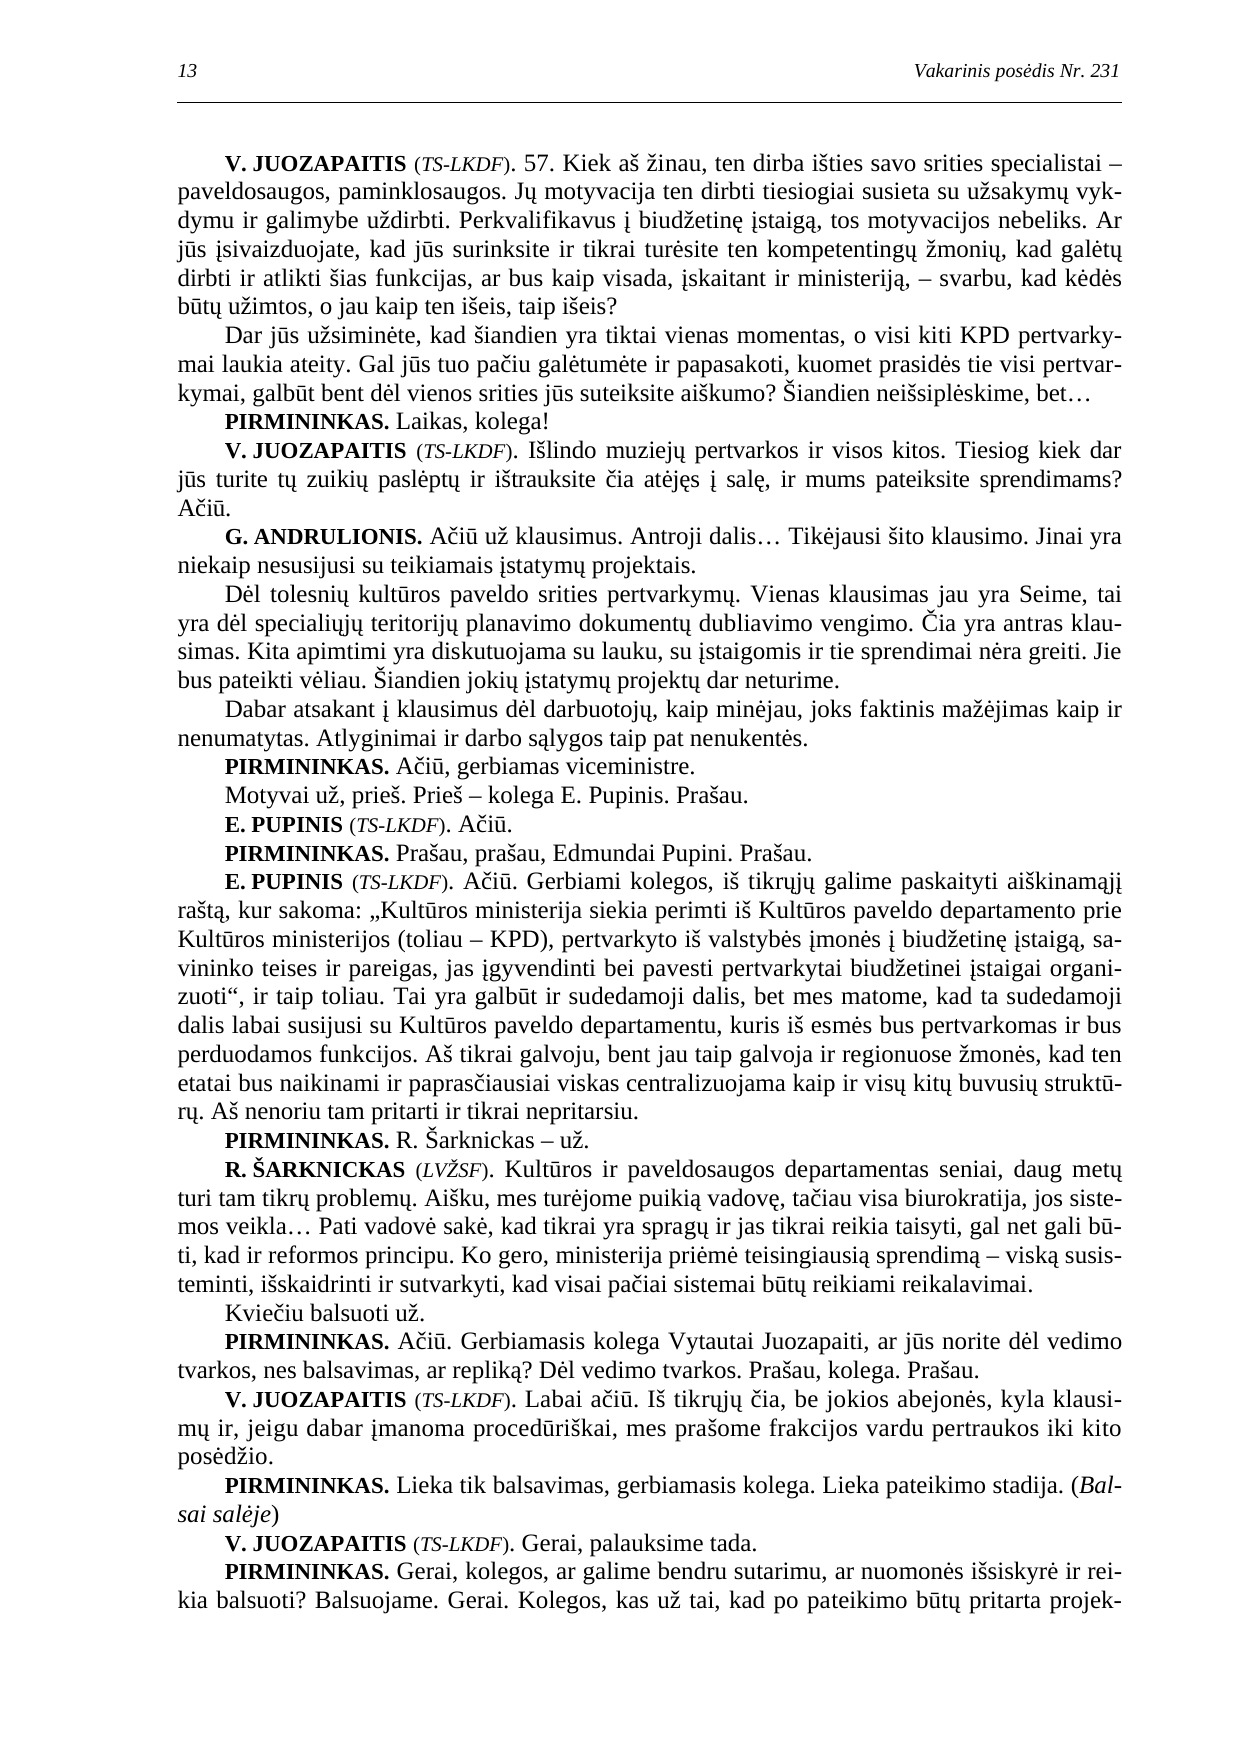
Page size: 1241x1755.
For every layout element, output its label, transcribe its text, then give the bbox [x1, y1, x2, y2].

text V. JUOZAPAITIS (TS-LKDF). 57. Kiek aš ži­nau, ten dir­ba iš­ties sa­vo sri­ties spe­cia­lis­tai – pa­vel­do­sau­gos, pa­min­klo­sau­gos. Jų mo­ty­va­ci­ja ten dirb­ti tie­sio­giai su­sie­ta su už­sa­ky­mų vyk­dy­mu ir ga­li­my­be už­dirb­ti. Per­kva­li­fi­ka­vus į biu­dže­ti­nę įstai­gą, tos mo­ty­va­ci­jos ne­be­liks. Ar jūs įsi­vaiz­duo­ja­te, kad jūs su­rink­si­te ir tik­rai tu­rė­si­te ten kom­pe­ten­tin­gų žmo­nių, kad ga­lė­tų dirb­ti ir at­lik­ti šias funk­ci­jas, ar bus kaip vi­sa­da, įskai­tant ir mi­nis­te­ri­ją, – svar­bu, kad kė­dės bū­tų už­im­tos, o jau kaip ten iš­eis, taip iš­eis? [177, 148, 1122, 320]
text V. JUOZAPAITIS (TS-LKDF). La­bai ačiū. Iš tik­rų­jų čia, be jo­kios abe­jo­nės, ky­la klau­si­mų ir, jei­gu da­bar įma­no­ma pro­ce­dū­riš­kai, mes pra­šo­me frak­ci­jos var­du per­trau­kos iki ki­to po­sė­džio. [177, 1384, 1122, 1470]
text Dar jūs už­si­mi­nė­te, kad šian­dien yra tik­tai vie­nas mo­men­tas, o vi­si ki­ti KPD per­tvar­ky­mai lau­kia at­ei­ty. Gal jūs tuo pa­čiu ga­lė­tu­mė­te ir pa­pa­sa­ko­ti, kuo­met pra­si­dės tie vi­si per­tvar­ky­mai, gal­būt bent dėl vie­nos sri­ties jūs su­teik­si­te aiš­ku­mo? Šian­dien neiš­si­plės­ki­me, bet… [177, 320, 1122, 406]
text E. PUPINIS (TS-LKDF). Ačiū. Ger­bia­mi ko­le­gos, iš tik­rų­jų ga­li­me pa­skai­ty­ti aiš­ki­na­mą­jį raš­tą, kur sa­ko­ma: „Kul­tū­ros mi­nis­te­ri­ja sie­kia per­im­ti iš Kul­tū­ros pa­vel­do de­par­ta­men­to prie Kul­tū­ros mi­nis­te­ri­jos (to­liau – KPD), per­tvar­ky­to iš vals­ty­bės įmo­nės į biu­dže­ti­nę įstai­gą, sa­vi­nin­ko tei­ses ir pa­rei­gas, jas įgy­ven­din­ti bei pa­ves­ti per­tvar­ky­tai biu­dže­ti­nei įstai­gai or­ga­ni­zuo­ti“, ir taip to­liau. Tai yra gal­būt ir su­de­da­mo­ji da­lis, bet mes ma­to­me, kad ta su­de­da­mo­ji da­lis la­bai su­si­ju­si su Kul­tū­ros pa­vel­do de­par­ta­men­tu, ku­ris iš es­mės bus per­tvar­ko­mas ir bus per­duo­da­mos funk­ci­jos. Aš tik­rai gal­vo­ju, bent jau taip gal­vo­ja ir re­gio­nuo­se žmo­nės, kad ten eta­tai bus nai­ki­na­mi ir pa­pras­čiau­siai vis­kas cen­tra­li­zuo­ja­ma kaip ir vi­sų ki­tų bu­vu­sių struk­tū­rų. Aš ne­no­riu tam pri­tar­ti ir tik­rai ne­pri­tar­siu. [177, 866, 1122, 1125]
text PIRMININKAS. R. Šar­knic­kas – už. [177, 1125, 1122, 1154]
text Dėl to­les­nių kul­tū­ros pa­vel­do sri­ties per­tvar­ky­mų. Vie­nas klau­si­mas jau yra Sei­me, tai yra dėl spe­cia­lių­jų te­ri­to­ri­jų pla­na­vi­mo do­ku­men­tų dub­lia­vi­mo ven­gi­mo. Čia yra ant­ras klau­si­mas. Ki­ta ap­im­ti­mi yra dis­ku­tuo­ja­ma su lau­ku, su įstai­go­mis ir tie spren­di­mai nė­ra grei­ti. Jie bus pa­teik­ti vė­liau. Šian­dien jo­kių įsta­ty­mų pro­jek­tų dar ne­tu­ri­me. [177, 579, 1122, 694]
text PIRMININKAS. Lie­ka tik bal­sa­vi­mas, ger­bia­ma­sis ko­le­ga. Lie­ka pa­tei­ki­mo sta­di­ja. (Bal­sai sa­lė­je) [177, 1470, 1122, 1528]
text E. PUPINIS (TS-LKDF). Ačiū. [177, 809, 1122, 838]
text PIRMININKAS. Ačiū, ger­bia­mas vi­ce­mi­nist­re. [177, 751, 1122, 780]
text V. JUOZAPAITIS (TS-LKDF). Ge­rai, pa­lauk­si­me ta­da. [177, 1528, 1122, 1556]
text PIRMININKAS. Lai­kas, ko­le­ga! [177, 406, 1122, 435]
text Kvie­čiu bal­suo­ti už. [177, 1298, 1122, 1326]
text PIRMININKAS. Ačiū. Ger­bia­ma­sis ko­le­ga Vy­tau­tai Juo­za­pai­ti, ar jūs no­ri­te dėl ve­di­mo tvar­kos, nes bal­sa­vi­mas, ar re­pli­ką? Dėl ve­di­mo tvar­kos. Pra­šau, ko­le­ga. Pra­šau. [177, 1326, 1122, 1384]
text PIRMININKAS. Ge­rai, ko­le­gos, ar ga­li­me ben­dru su­ta­ri­mu, ar nuo­mo­nės iš­si­sky­rė ir rei­kia bal­suo­ti? Bal­suo­ja­me. Ge­rai. Ko­le­gos, kas už tai, kad po pa­tei­ki­mo bū­tų pri­tar­ta pro­jek­ [177, 1556, 1122, 1614]
text Da­bar at­sa­kant į klau­si­mus dėl dar­buo­to­jų, kaip mi­nė­jau, joks fak­ti­nis ma­žė­ji­mas kaip ir ne­nu­ma­ty­tas. At­ly­gi­ni­mai ir dar­bo są­ly­gos taip pat ne­nu­ken­tės. [177, 694, 1122, 751]
text G. ANDRULIONIS. Ačiū už klau­si­mus. Ant­ro­ji da­lis… Ti­kė­jau­si ši­to klau­si­mo. Ji­nai yra nie­kaip ne­su­si­ju­si su tei­kia­mais įsta­ty­mų pro­jek­tais. [177, 521, 1122, 579]
text V. JUOZAPAITIS (TS-LKDF). Iš­lin­do mu­zie­jų per­tvar­kos ir vi­sos ki­tos. Tie­siog kiek dar jūs tu­ri­te tų zui­kių pa­slėp­tų ir iš­trauk­si­te čia at­ėjęs į sa­lę, ir mums pa­teik­si­te spren­di­mams? Ačiū. [177, 435, 1122, 521]
text PIRMININKAS. Pra­šau, pra­šau, Ed­mun­dai Pu­pi­ni. Pra­šau. [177, 838, 1122, 866]
text Mo­ty­vai už, prieš. Prieš – ko­le­ga E. Pu­pi­nis. Pra­šau. [177, 780, 1122, 809]
text R. ŠARKNICKAS (LVŽSF). Kul­tū­ros ir pa­vel­do­sau­gos de­par­ta­men­tas se­niai, daug me­tų tu­ri tam tik­rų pro­ble­mų. Aiš­ku, mes tu­rė­jo­me pui­kią va­do­vę, ta­čiau vi­sa biu­ro­kratija, jos sis­te­mos veik­la… Pa­ti va­do­vė sa­kė, kad tik­rai yra spra­gų ir jas tik­rai rei­kia tai­sy­ti, gal net ga­li bū­ti, kad ir re­for­mos prin­ci­pu. Ko ge­ro, mi­nis­te­ri­ja pri­ėmė tei­sin­giau­sią spren­di­mą – vis­ką su­sis­te­min­ti, iš­skaid­rin­ti ir su­tvar­ky­ti, kad vi­sai pa­čiai sis­te­mai bū­tų rei­kia­mi rei­ka­la­vi­mai. [177, 1154, 1122, 1298]
